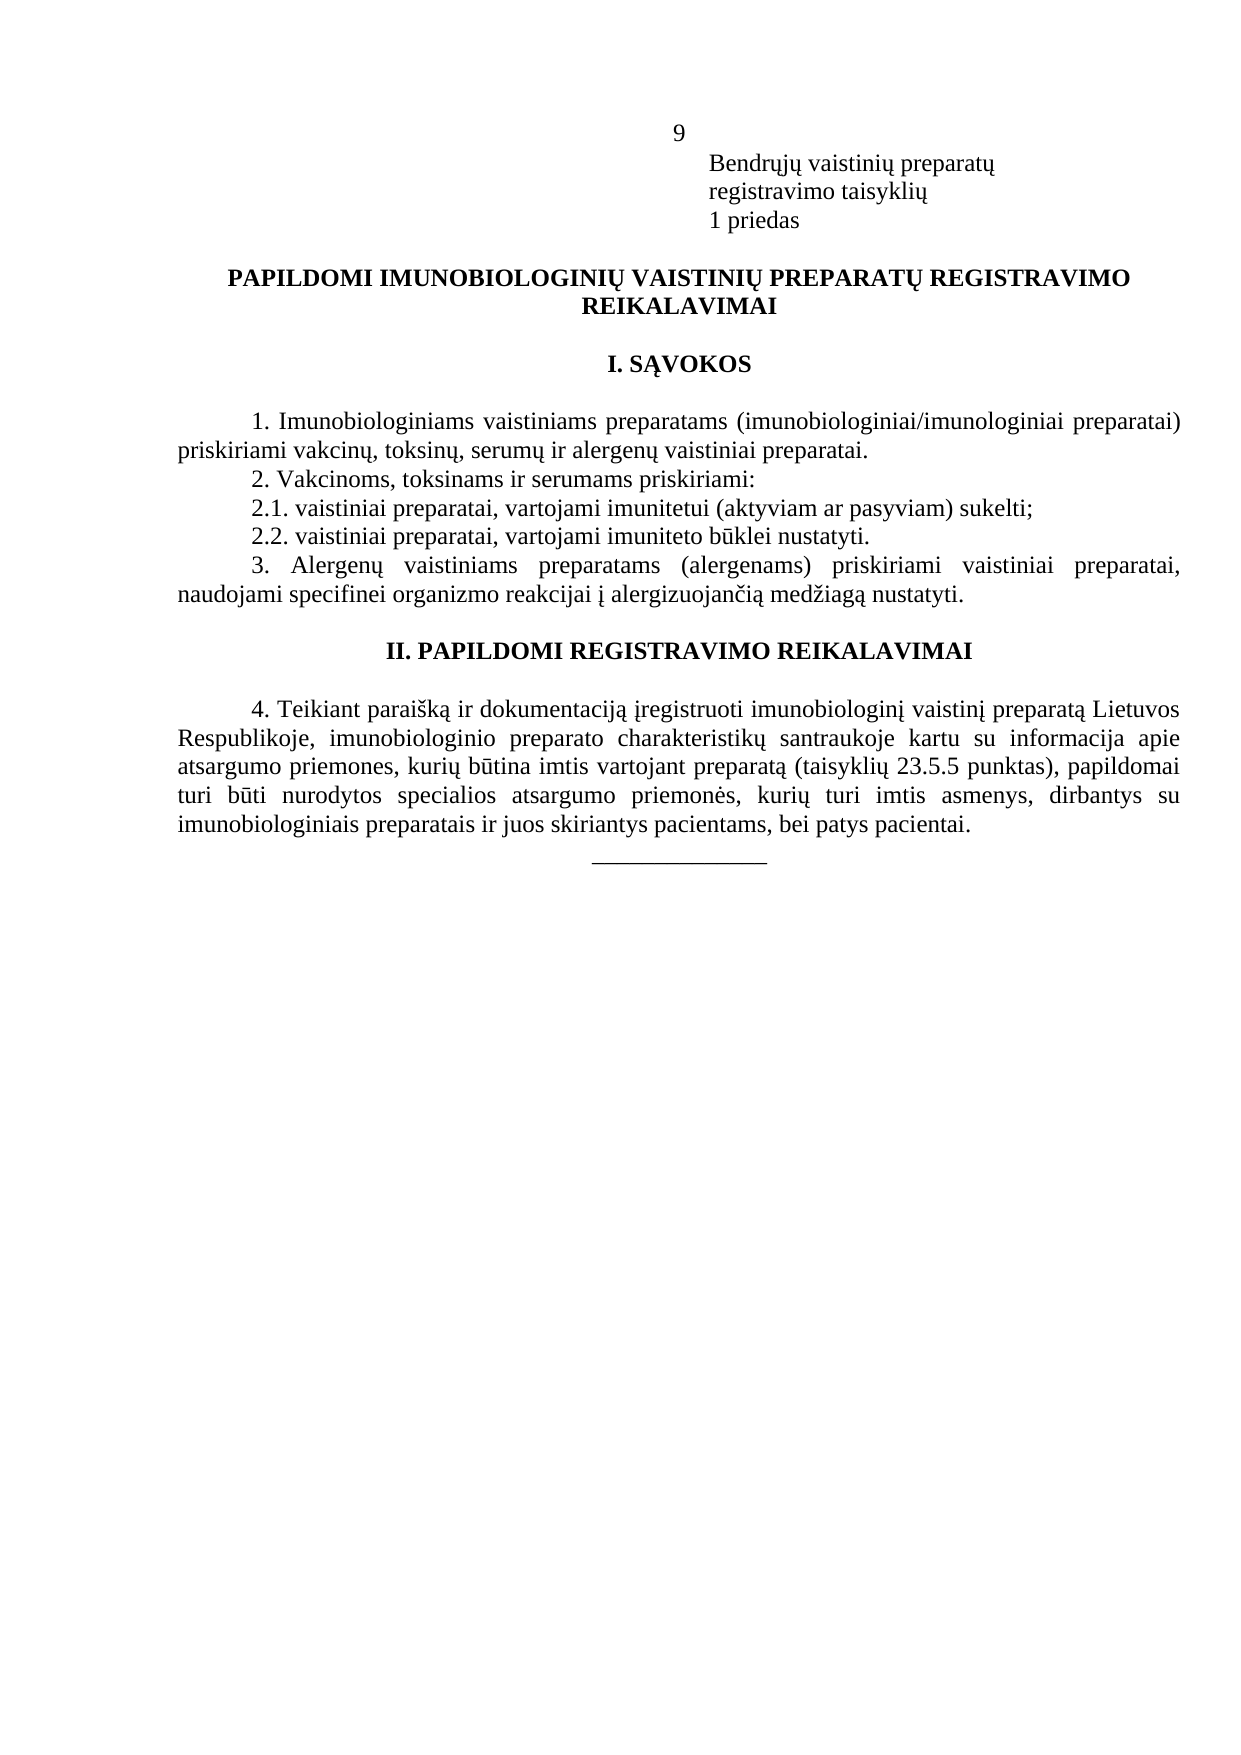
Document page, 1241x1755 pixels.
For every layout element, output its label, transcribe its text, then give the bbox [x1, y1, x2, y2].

text I. SĄVOKOS [177, 349, 1181, 378]
text 2.2. vaistiniai preparatai, vartojami imuniteto būklei nustatyti. [177, 521, 1181, 550]
text II. PAPILDOMI REGISTRAVIMO REIKALAVIMAI [177, 636, 1181, 665]
text 2.1. vaistiniai preparatai, vartojami imunitetui (aktyviam ar pasyviam) sukelti; [177, 493, 1181, 521]
text registravimo taisyklių [177, 176, 1181, 205]
text PAPILDOMI IMUNOBIOLOGINIŲ VAISTINIŲ PREPARATŲ REGISTRAVIMO REIKALAVIMAI [177, 263, 1181, 320]
text 1. Imunobiologiniams vaistiniams preparatams (imunobiologiniai/imunologiniai preparatai) priskiriami vakcinų, toksinų, serumų ir alergenų vaistiniai preparatai. [177, 406, 1181, 464]
text ______________ [177, 838, 1181, 866]
text 4. Teikiant paraišką ir dokumentaciją įregistruoti imunobiologinį vaistinį preparatą Lietuvos Respublikoje, imunobiologinio preparato charakteristikų santraukoje kartu su informacija apie atsargumo priemones, kurių būtina imtis vartojant preparatą (taisyklių 23.5.5 punktas), papildomai turi būti nurodytos specialios atsargumo priemonės, kurių turi imtis asmenys, dirbantys su imunobiologiniais preparatais ir juos skiriantys pacientams, bei patys pacientai. [177, 694, 1181, 838]
text 2. Vakcinoms, toksinams ir serumams priskiriami: [177, 464, 1181, 493]
text Bendrųjų vaistinių preparatų [709, 148, 1181, 176]
text 3. Alergenų vaistiniams preparatams (alergenams) priskiriami vaistiniai preparatai, naudojami specifinei organizmo reakcijai į alergizuojančią medžiagą nustatyti. [177, 550, 1181, 608]
text 1 priedas [177, 205, 1181, 234]
